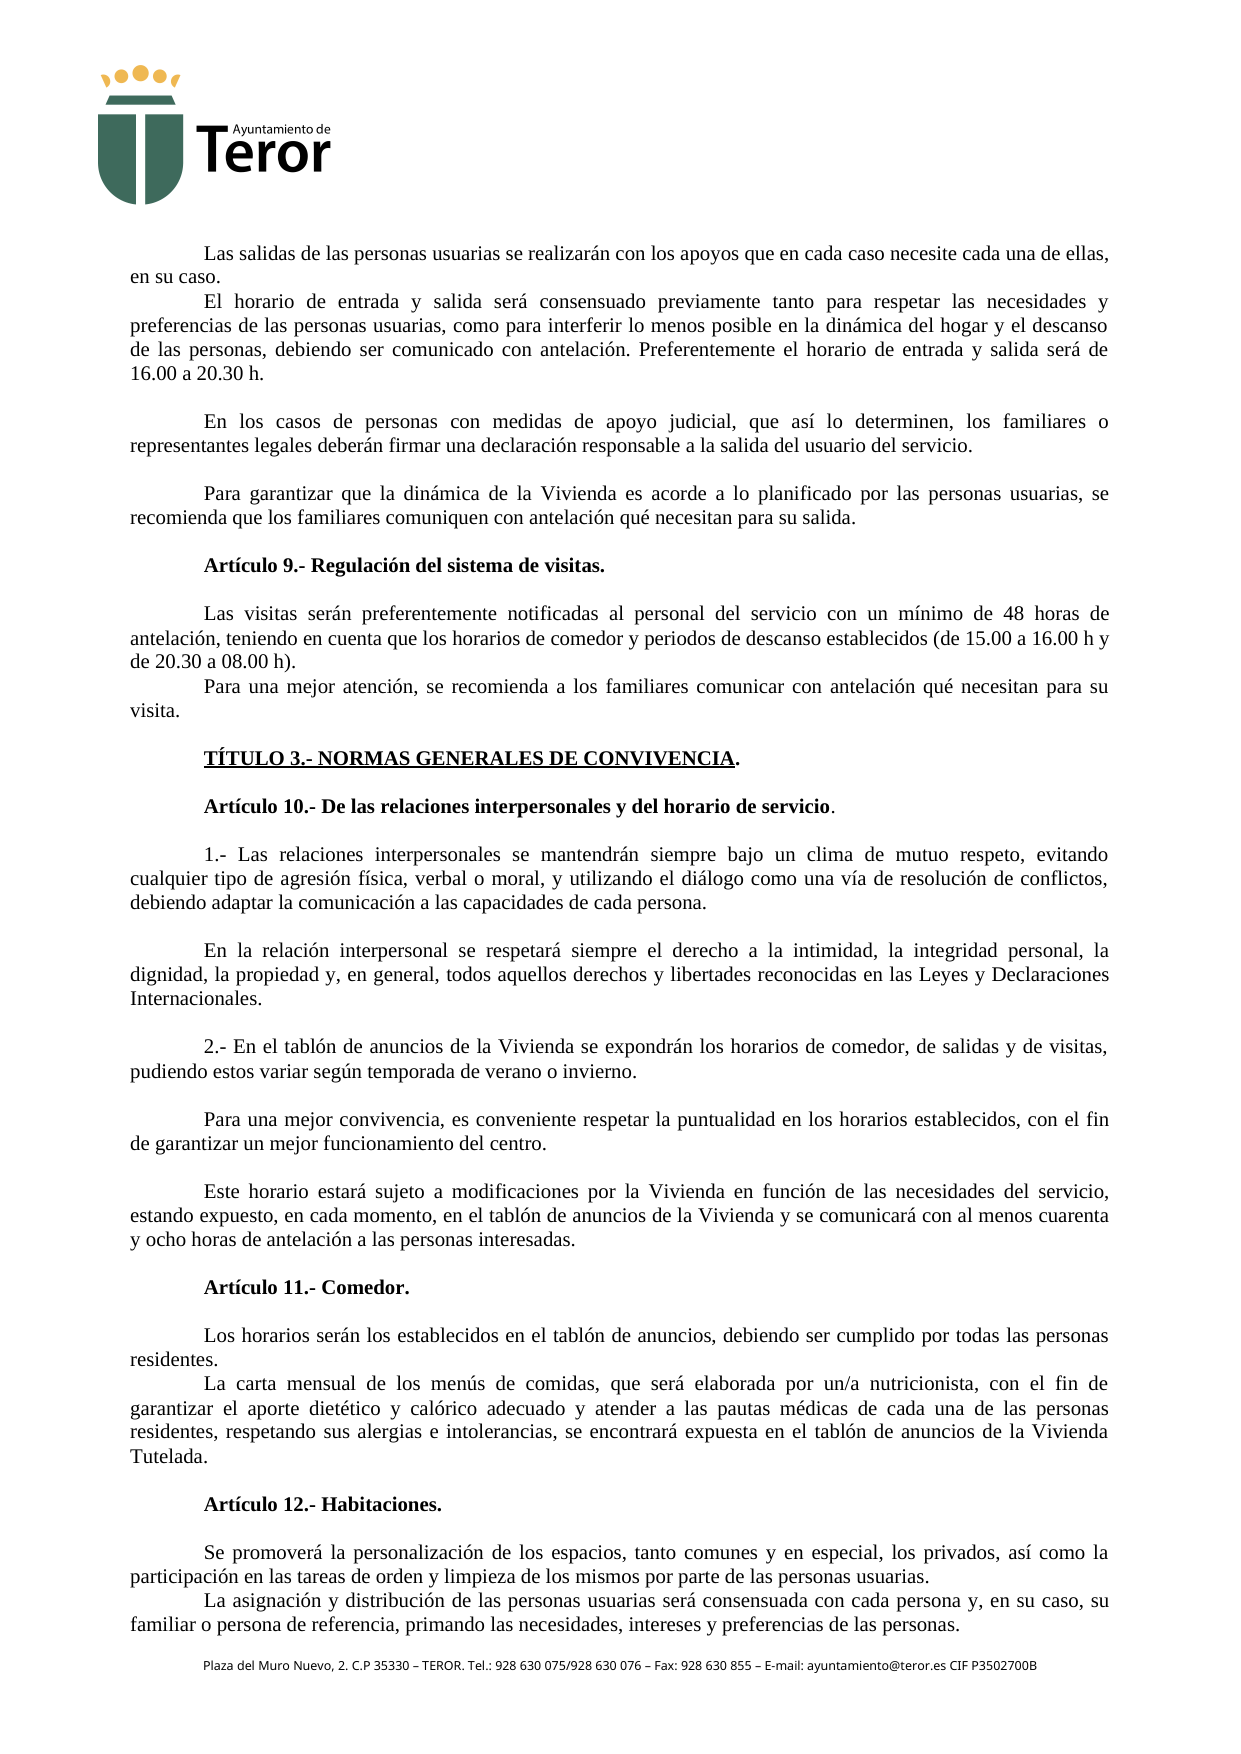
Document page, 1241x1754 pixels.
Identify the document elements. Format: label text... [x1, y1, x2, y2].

text Artículo 10.- De las relaciones interpersonales y del horario de servicio. [130, 794, 1110, 818]
text TÍTULO 3.- NORMAS GENERALES DE CONVIVENCIA. [130, 746, 1110, 770]
text Artículo 9.- Regulación del sistema de visitas. [130, 553, 1110, 577]
text La asignación y distribución de las personas usuarias será consensuada con cada persona y, en su caso, su familiar o persona de referencia, primando las necesidades, intereses y preferencias de las personas. [130, 1588, 1110, 1636]
text Los horarios serán los establecidos en el tablón de anuncios, debiendo ser cumplido por todas las personas residentes. [130, 1323, 1110, 1371]
text 2.- En el tablón de anuncios de la Vivienda se expondrán los horarios de comedor, de salidas y de visitas, pudiendo estos variar según temporada de verano o invierno. [130, 1034, 1110, 1083]
text Las salidas de las personas usuarias se realizarán con los apoyos que en cada caso necesite cada una de ellas, en su caso. [130, 240, 1110, 288]
text La carta mensual de los menús de comidas, que será elaborada por un/a nutricionista, con el fin de garantizar el aporte dietético y calórico adecuado y atender a las pautas médicas de cada una de las personas residentes, respetando sus alergias e intolerancias, se encontrará expuesta en el tablón de anuncios de la Vivienda Tutelada. [130, 1371, 1110, 1468]
text Las visitas serán preferentemente notificadas al personal del servicio con un mínimo de 48 horas de antelación, teniendo en cuenta que los horarios de comedor y periodos de descanso establecidos (de 15.00 a 16.00 h y de 20.30 a 08.00 h). [130, 601, 1110, 673]
text En los casos de personas con medidas de apoyo judicial, que así lo determinen, los familiares o representantes legales deberán firmar una declaración responsable a la salida del usuario del servicio. [130, 409, 1110, 457]
text Artículo 12.- Habitaciones. [130, 1492, 1110, 1516]
text Artículo 11.- Comedor. [130, 1275, 1110, 1299]
text Se promoverá la personalización de los espacios, tanto comunes y en especial, los privados, así como la participación en las tareas de orden y limpieza de los mismos por parte de las personas usuarias. [130, 1540, 1110, 1588]
text En la relación interpersonal se respetará siempre el derecho a la intimidad, la integridad personal, la dignidad, la propiedad y, en general, todos aquellos derechos y libertades reconocidas en las Leyes y Declaraciones Internacionales. [130, 938, 1110, 1010]
text Para garantizar que la dinámica de la Vivienda es acorde a lo planificado por las personas usuarias, se recomienda que los familiares comuniquen con antelación qué necesitan para su salida. [130, 481, 1110, 529]
text 1.- Las relaciones interpersonales se mantendrán siempre bajo un clima de mutuo respeto, evitando cualquier tipo de agresión física, verbal o moral, y utilizando el diálogo como una vía de resolución de conflictos, debiendo adaptar la comunicación a las capacidades de cada persona. [130, 842, 1110, 914]
text Para una mejor convivencia, es conveniente respetar la puntualidad en los horarios establecidos, con el fin de garantizar un mejor funcionamiento del centro. [130, 1107, 1110, 1155]
text El horario de entrada y salida será consensuado previamente tanto para respetar las necesidades y preferencias de las personas usuarias, como para interferir lo menos posible en la dinámica del hogar y el descanso de las personas, debiendo ser comunicado con antelación. Preferentemente el horario de entrada y salida será de 16.00 a 20.30 h. [130, 288, 1110, 385]
text Para una mejor atención, se recomienda a los familiares comunicar con antelación qué necesitan para su visita. [130, 673, 1110, 722]
text Este horario estará sujeto a modificaciones por la Vivienda en función de las necesidades del servicio, estando expuesto, en cada momento, en el tablón de anuncios de la Vivienda y se comunicará con al menos cuarenta y ocho horas de antelación a las personas interesadas. [130, 1179, 1110, 1251]
